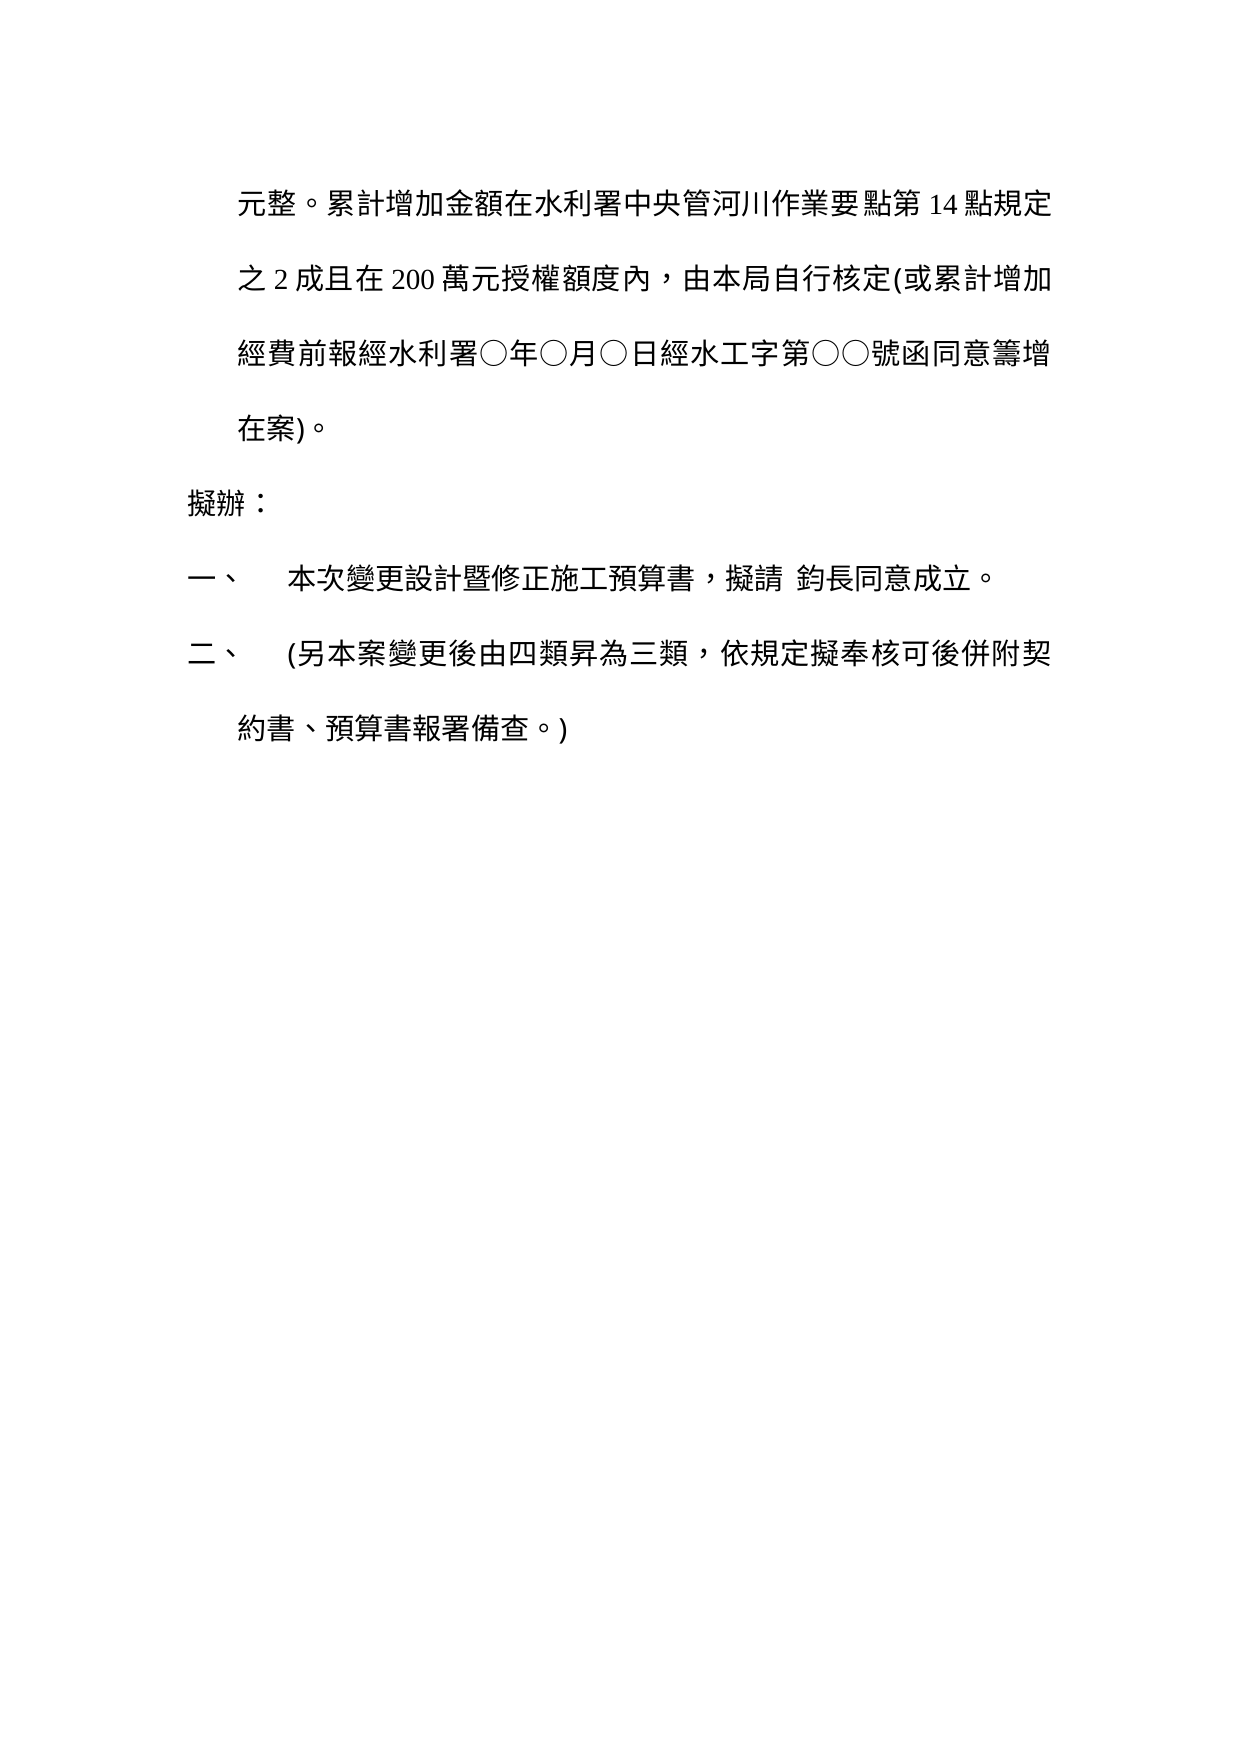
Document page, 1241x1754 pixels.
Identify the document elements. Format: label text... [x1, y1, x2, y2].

list (另本案變更後由四類昇為三類，依規定擬奉核可後併附契約書、預算書報署備查。) [187, 614, 1053, 764]
list 本次變更設計暨修正施工預算書，擬請 鈞長同意成立。 [187, 539, 1053, 614]
list 元整。累計增加金額在水利署中央管河川作業要點第14點規定之2成且在200萬元授權額度內，由本局自行核定(或累計增加經費前報經水利署○年○月○日經水工字第○○號函同意籌增在案)。 [187, 164, 1053, 464]
text 擬辦： [187, 464, 1053, 539]
